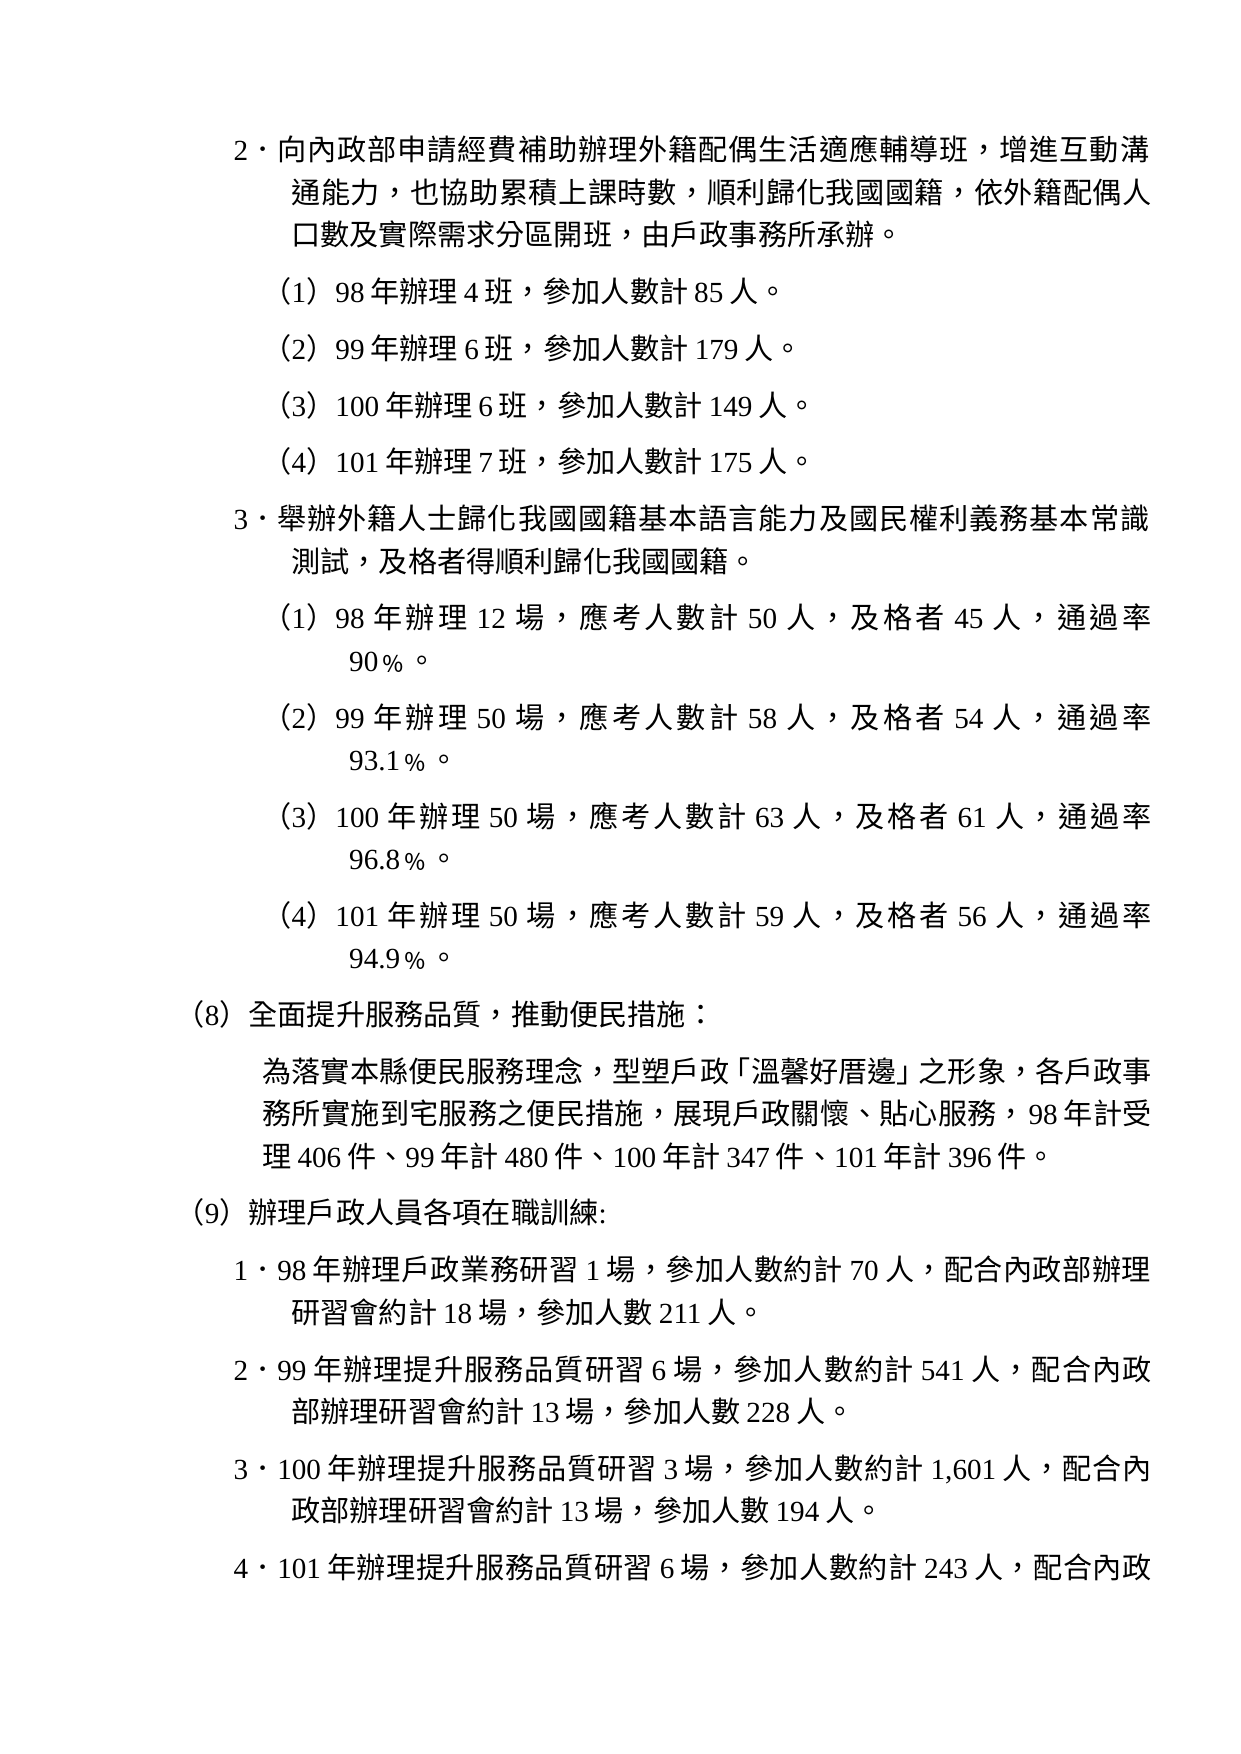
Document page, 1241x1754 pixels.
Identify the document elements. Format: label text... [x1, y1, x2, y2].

list 98年辦理戶政業務研習1場，參加人數約計70人，配合內政部辦理研習會約計18場，參加人數211人。 [233, 1247, 1152, 1332]
list 99年辦理 6班，參加人數計179人。 [262, 325, 1152, 368]
list 101年辦理提升服務品質研習6場，參加人數約計243人，配合內政 [233, 1544, 1152, 1587]
list 98年辦理4班，參加人數計85人。 [262, 268, 1152, 311]
list 100年辦理50場，應考人數計63人，及格者61人，通過率96.8﹪。 [262, 793, 1152, 878]
list 101年辦理7班，參加人數計175人。 [262, 439, 1152, 481]
list 全面提升服務品質，推動便民措施： [175, 992, 1152, 1034]
text 為落實本縣便民服務理念，型塑戶政「溫馨好厝邊」之形象，各戶政事務所實施到宅服務之便民措施，展現戶政關懷、貼心服務，98年計受理406件、99年計480件、100年計347件、101年計396件。 [262, 1049, 1152, 1176]
list 向內政部申請經費補助辦理外籍配偶生活適應輔導班，增進互動溝通能力，也協助累積上課時數，順利歸化我國國籍，依外籍配偶人口數及實際需求分區開班，由戶政事務所承辦。 [233, 127, 1152, 254]
list 98年辦理12場，應考人數計50人，及格者45人，通過率90﹪。 [262, 595, 1152, 680]
list 100年辦理提升服務品質研習3場，參加人數約計1,601人，配合內政部辦理研習會約計13場，參加人數194人。 [233, 1445, 1152, 1530]
list 舉辦外籍人士歸化我國國籍基本語言能力及國民權利義務基本常識測試，及格者得順利歸化我國國籍。 [233, 496, 1152, 581]
list 99年辦理提升服務品質研習6場，參加人數約計541人，配合內政部辦理研習會約計13場，參加人數228人。 [233, 1346, 1152, 1431]
list 101年辦理50場，應考人數計59人，及格者56人，通過率94.9﹪。 [262, 893, 1152, 977]
list 99年辦理50場，應考人數計58人，及格者54人，通過率93.1﹪。 [262, 694, 1152, 779]
list 辦理戶政人員各項在職訓練: [175, 1190, 1152, 1232]
list 100年辦理6班，參加人數計149人。 [262, 382, 1152, 424]
